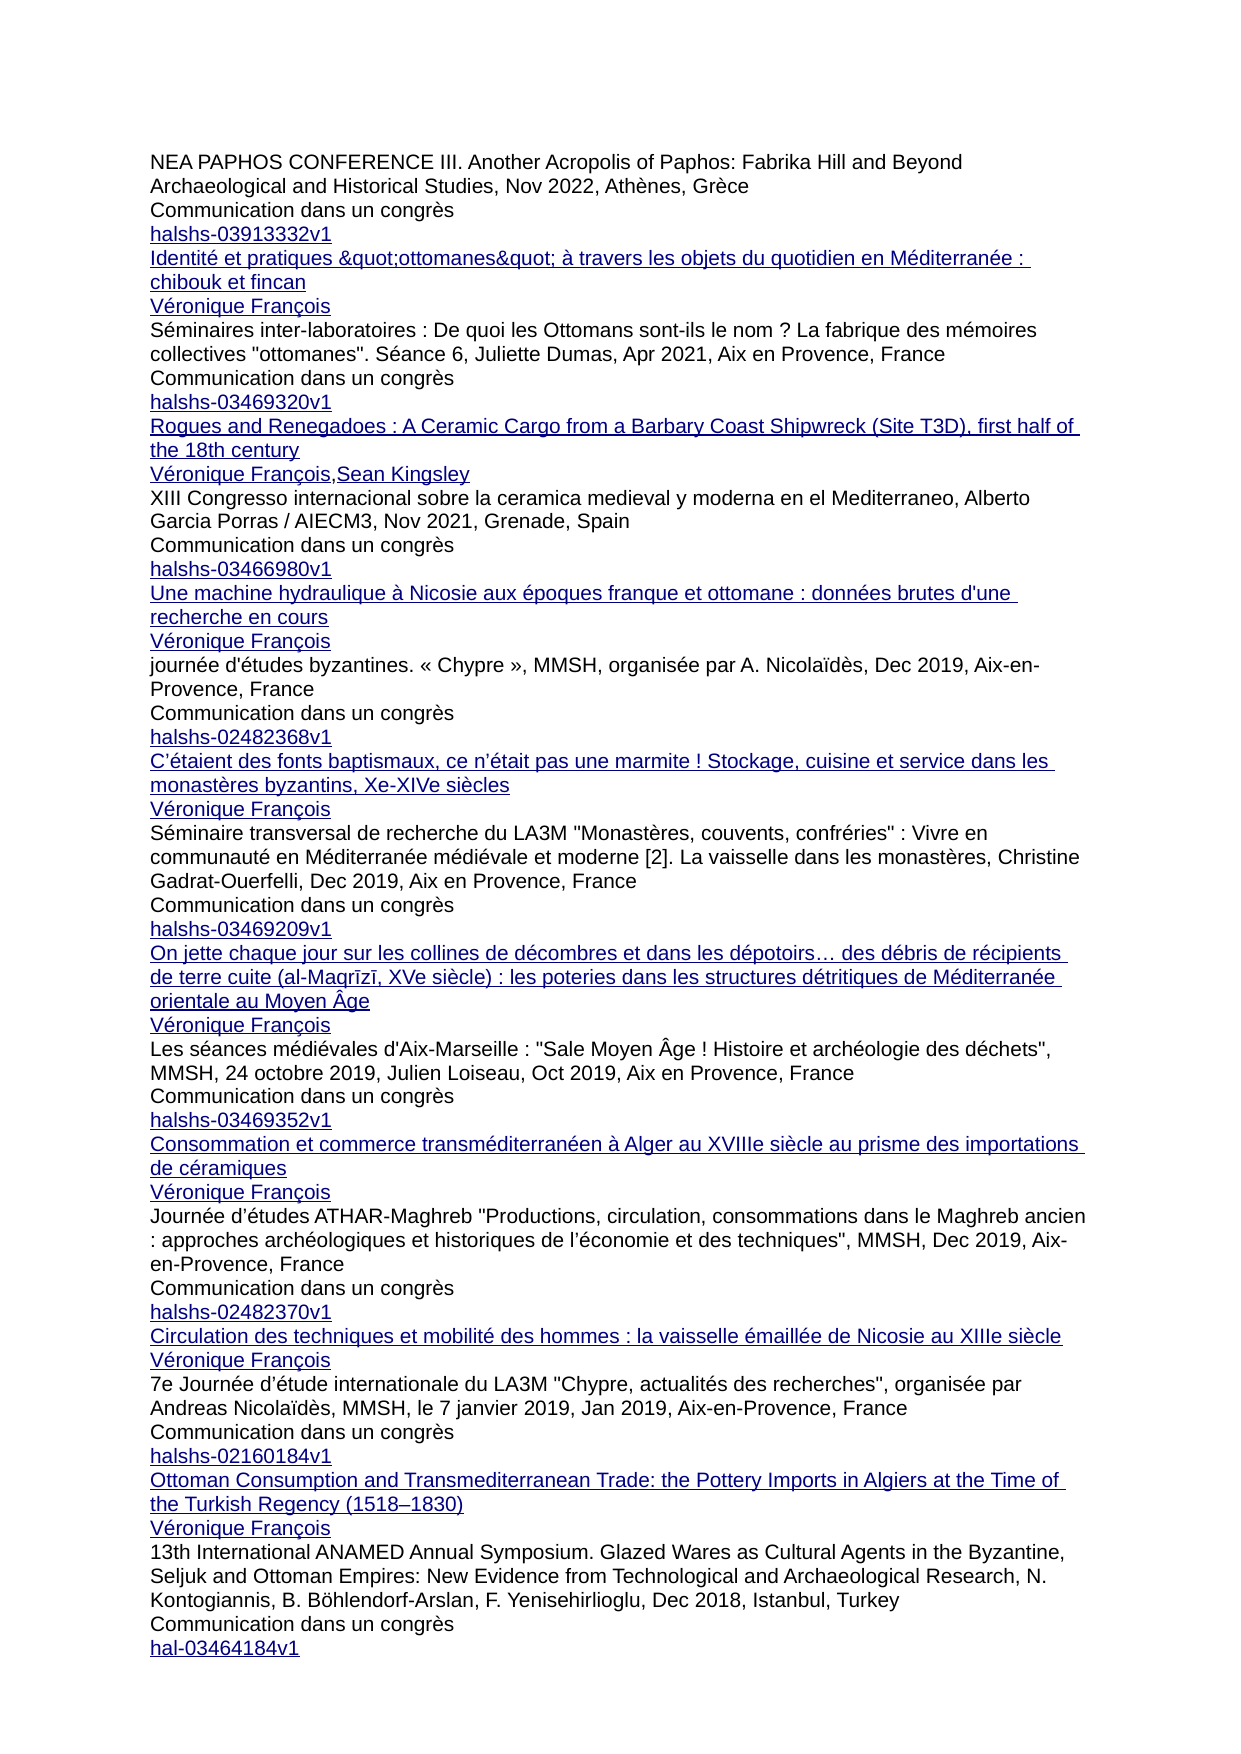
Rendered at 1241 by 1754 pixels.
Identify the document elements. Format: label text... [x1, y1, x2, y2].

table_cell NEA PAPHOS CONFERENCE III. Another Acropolis of Paphos: Fabrika Hill and Beyond Archaeological and Historical Studies, Nov 2022, Athènes, Grèce Communication dans un congrès halshs-03913332v1 [150, 150, 1090, 246]
table_cell Une machine hydraulique à Nicosie aux époques franque et ottomane : données brutes d'une recherche en cours Véronique François journée d'études byzantines. « Chypre », MMSH, organisée par A. Nicolaïdès, Dec 2019, Aix-en-Provence, France Communication dans un congrès halshs-02482368v1 [150, 581, 1090, 749]
table_cell Consommation et commerce transméditerranéen à Alger au XVIIIe siècle au prisme des importations de céramiques Véronique François Journée d’études ATHAR-Maghreb "Productions, circulation, consommations dans le Maghreb ancien : approches archéologiques et historiques de l’économie et des techniques", MMSH, Dec 2019, Aix-en-Provence, France Communication dans un congrès halshs-02482370v1 [150, 1132, 1090, 1324]
table_cell On jette chaque jour sur les collines de décombres et dans les dépotoirs… des débris de récipients de terre cuite (al-Maqrīzī, XVe siècle) : les poteries dans les structures détritiques de Méditerranée orientale au Moyen Âge Véronique François Les séances médiévales d'Aix-Marseille : "Sale Moyen Âge ! Histoire et archéologie des déchets", MMSH, 24 octobre 2019, Julien Loiseau, Oct 2019, Aix en Provence, France Communication dans un congrès halshs-03469352v1 [150, 941, 1090, 1132]
table_cell Circulation des techniques et mobilité des hommes : la vaisselle émaillée de Nicosie au XIIIe siècle Véronique François 7e Journée d’étude internationale du LA3M "Chypre, actualités des recherches", organisée par Andreas Nicolaïdès, MMSH, le 7 janvier 2019, Jan 2019, Aix-en-Provence, France Communication dans un congrès halshs-02160184v1 [150, 1324, 1090, 1468]
table_cell Ottoman Consumption and Transmediterranean Trade: the Pottery Imports in Algiers at the Time of the Turkish Regency (1518–1830) Véronique François 13th International ANAMED Annual Symposium. Glazed Wares as Cultural Agents in the Byzantine, Seljuk and Ottoman Empires: New Evidence from Technological and Archaeological Research, N. Kontogiannis, B. Böhlendorf-Arslan, F. Yenisehirlioglu, Dec 2018, Istanbul, Turkey Communication dans un congrès hal-03464184v1 [150, 1468, 1090, 1659]
table_cell Identité et pratiques &quot;ottomanes&quot; à travers les objets du quotidien en Méditerranée : chibouk et fincan Véronique François Séminaires inter-laboratoires : De quoi les Ottomans sont-ils le nom ? La fabrique des mémoires collectives "ottomanes". Séance 6, Juliette Dumas, Apr 2021, Aix en Provence, France Communication dans un congrès halshs-03469320v1 [150, 246, 1090, 413]
table_cell Rogues and Renegadoes : A Ceramic Cargo from a Barbary Coast Shipwreck (Site T3D), first half of the 18th century Véronique François,Sean Kingsley XIII Congresso internacional sobre la ceramica medieval y moderna en el Mediterraneo, Alberto Garcia Porras / AIECM3, Nov 2021, Grenade, Spain Communication dans un congrès halshs-03466980v1 [150, 414, 1090, 581]
table_cell C’étaient des fonts baptismaux, ce n’était pas une marmite ! Stockage, cuisine et service dans les monastères byzantins, Xe-XIVe siècles Véronique François Séminaire transversal de recherche du LA3M "Monastères, couvents, confréries" : Vivre en communauté en Méditerranée médiévale et moderne [2]. La vaisselle dans les monastères, Christine Gadrat-Ouerfelli, Dec 2019, Aix en Provence, France Communication dans un congrès halshs-03469209v1 [150, 749, 1090, 941]
